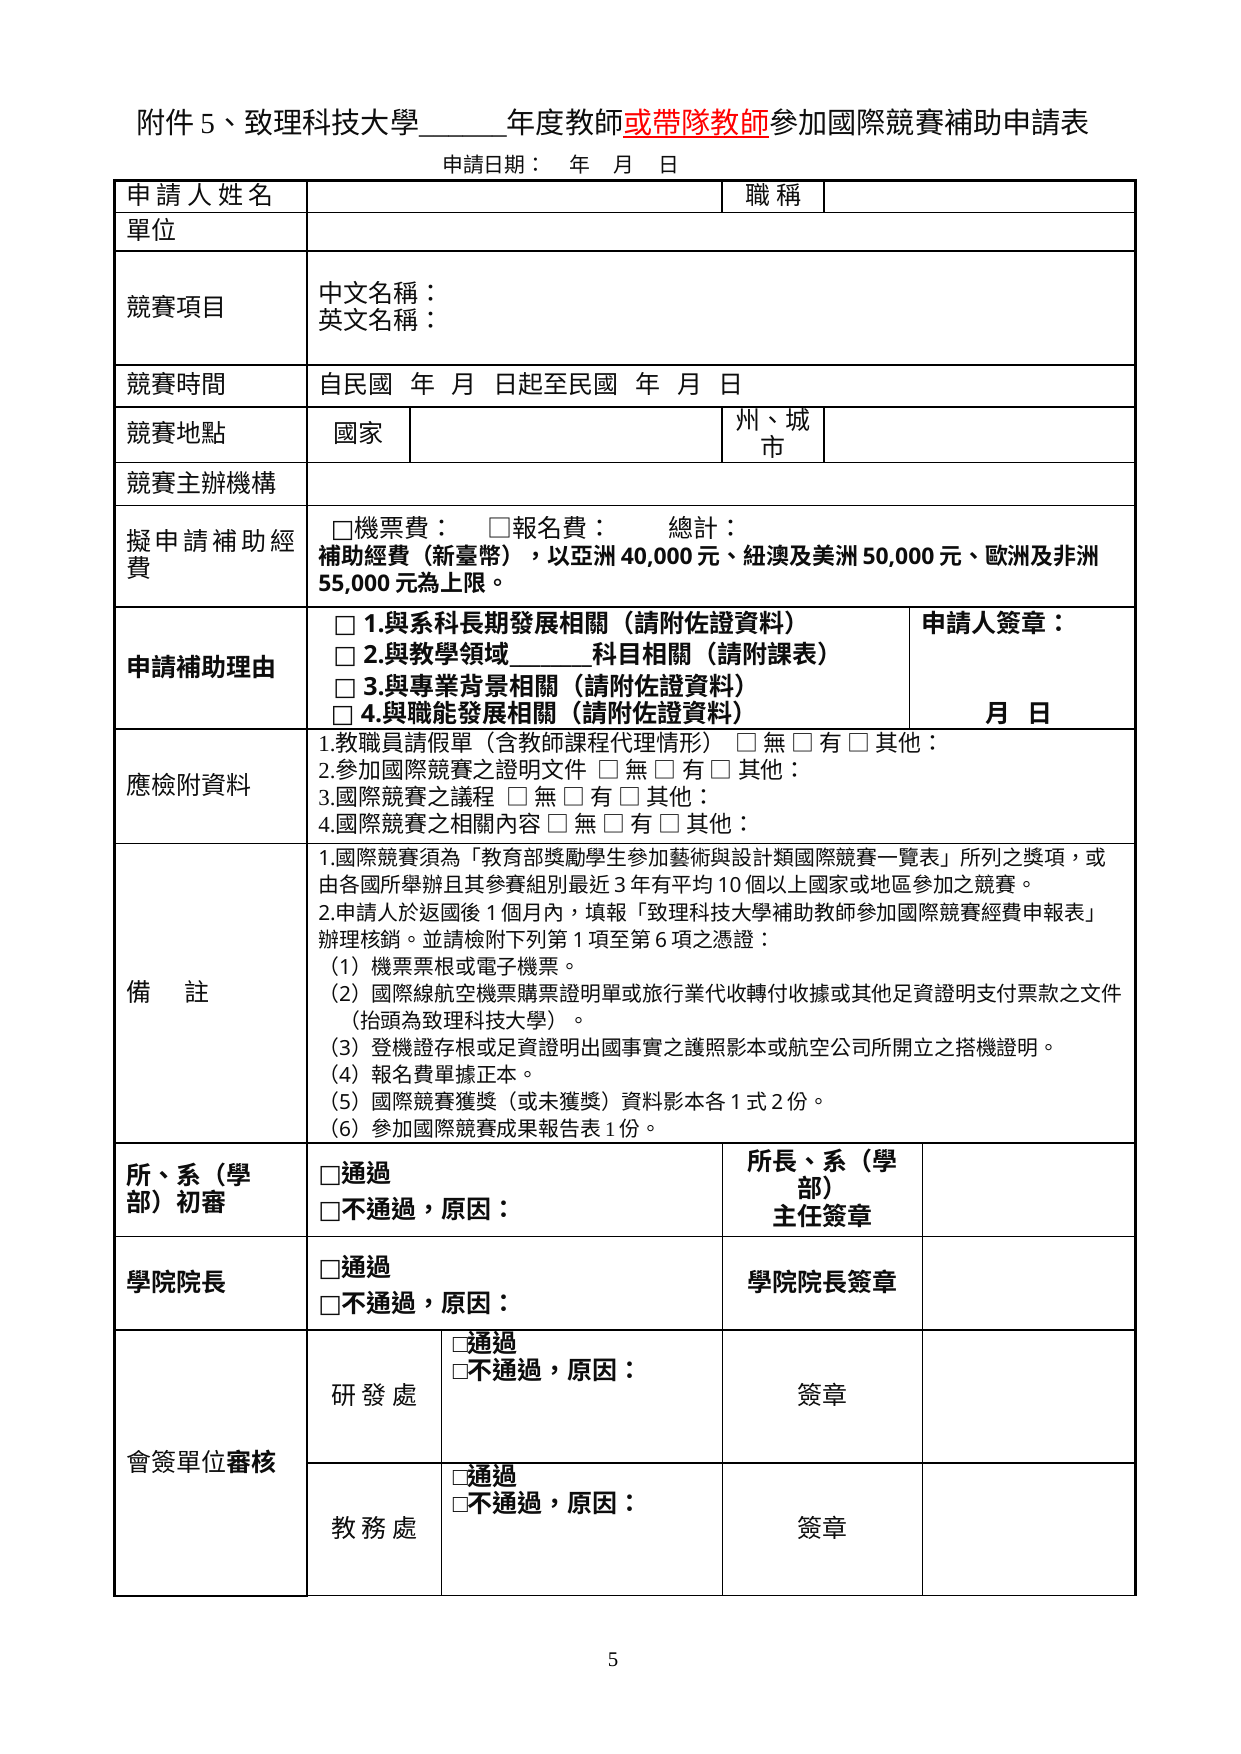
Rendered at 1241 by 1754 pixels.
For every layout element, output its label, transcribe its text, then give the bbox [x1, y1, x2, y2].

table_cell 擬申請補助經費 [116, 506, 306, 606]
table_cell 競賽時間 [116, 366, 306, 406]
table_cell 學院院長 [116, 1237, 306, 1329]
text 附件5、致理科技大學______年度教師或帶隊教師參加國際競賽補助申請表 [103, 103, 1122, 141]
table_cell 所長、系（學部） 主任簽章 [723, 1144, 922, 1236]
table_header 申 請 人 姓 名 [116, 182, 306, 212]
table_cell [825, 408, 1134, 462]
table_cell 學院院長簽章 [723, 1237, 922, 1329]
table_cell 中文名稱： 英文名稱： [308, 252, 1134, 364]
table_cell 州、城市 [723, 408, 823, 462]
table_cell [923, 1331, 1134, 1462]
table_cell 申請人簽章： 月 日 [910, 608, 1134, 728]
table_cell □通過 □不通過，原因： [442, 1331, 722, 1462]
table_cell 簽章 [723, 1464, 922, 1595]
table_cell 研 發 處 [308, 1331, 441, 1462]
table_cell □機票費： □報名費： 總計： 補助經費（新臺幣），以亞洲40,000元、紐澳及美洲50,000元、歐洲及非洲55,000元為上限。 [308, 506, 1134, 606]
table_cell [308, 213, 1134, 250]
table_cell 所、系（學部）初審 [116, 1144, 306, 1236]
table_cell 備 註 [116, 844, 306, 1142]
table_cell 1.教職員請假單（含教師課程代理情形） □ 無 □ 有 □ 其他： 2.參加國際競賽之證明文件 □ 無 □ 有 □ 其他： 3.國際競賽之議程 □ 無 □ 有 □ 其他： 4.國際競賽之相關內容 □ 無 □ 有 □ 其他： [308, 730, 1134, 843]
table_cell 簽章 [723, 1331, 922, 1462]
table_cell 國家 [308, 408, 409, 462]
table_cell 教 務 處 [308, 1464, 441, 1595]
table_cell □通過 □不通過，原因： [308, 1237, 722, 1329]
table_header [825, 182, 1134, 212]
table_cell [411, 408, 721, 462]
table_cell □ 1.與系科長期發展相關（請附佐證資料） □ 2.與教學領域________科目相關（請附課表） □ 3.與專業背景相關（請附佐證資料） □ 4.與職能發展相關（請附佐證資料） [308, 608, 909, 728]
table_cell 應檢附資料 [116, 730, 306, 843]
table_cell 自民國 年 月 日起至民國 年 月 日 [308, 366, 1134, 406]
table_header 職 稱 [723, 182, 823, 212]
table_cell [923, 1144, 1134, 1236]
table_cell [923, 1237, 1134, 1329]
table_cell 會簽單位審核 [116, 1331, 306, 1595]
table_cell 競賽地點 [116, 408, 306, 462]
table_cell [923, 1464, 1134, 1595]
table_cell 競賽項目 [116, 252, 306, 364]
table_header [308, 182, 721, 212]
table_cell 申請補助理由 [116, 608, 306, 728]
table_cell 單位 [116, 213, 306, 250]
table_cell □通過 □不通過，原因： [308, 1144, 722, 1236]
table_cell 1.國際競賽須為「教育部獎勵學生參加藝術與設計類國際競賽一覽表」所列之獎項，或由各國所舉辦且其參賽組別最近3年有平均10個以上國家或地區參加之競賽。 2.申請人於返國後1個月內，填報「致理科技大學補助教師參加國際競賽經費申報表」辦理核銷。並請檢附下列第1項至第6項之憑證： （1）機票票根或電子機票。 （2）國際線航空機票購票證明單或旅行業代收轉付收據或其他足資證明支付票款之文件（抬頭為致理科技大學）。 （3）登機證存根或足資證明出國事實之護照影本或航空公司所開立之搭機證明。 （4）報名費單據正本。 （5）國際競賽獲獎（或未獲獎）資料影本各1式2份。 （6）參加國際競賽成果報告表1份。 [308, 844, 1134, 1142]
text 申請日期： 年 月 日 [103, 148, 1149, 179]
table_cell 競賽主辦機構 [116, 463, 306, 505]
table_cell [308, 463, 1134, 505]
table_cell □通過 □不通過，原因： [442, 1464, 722, 1595]
